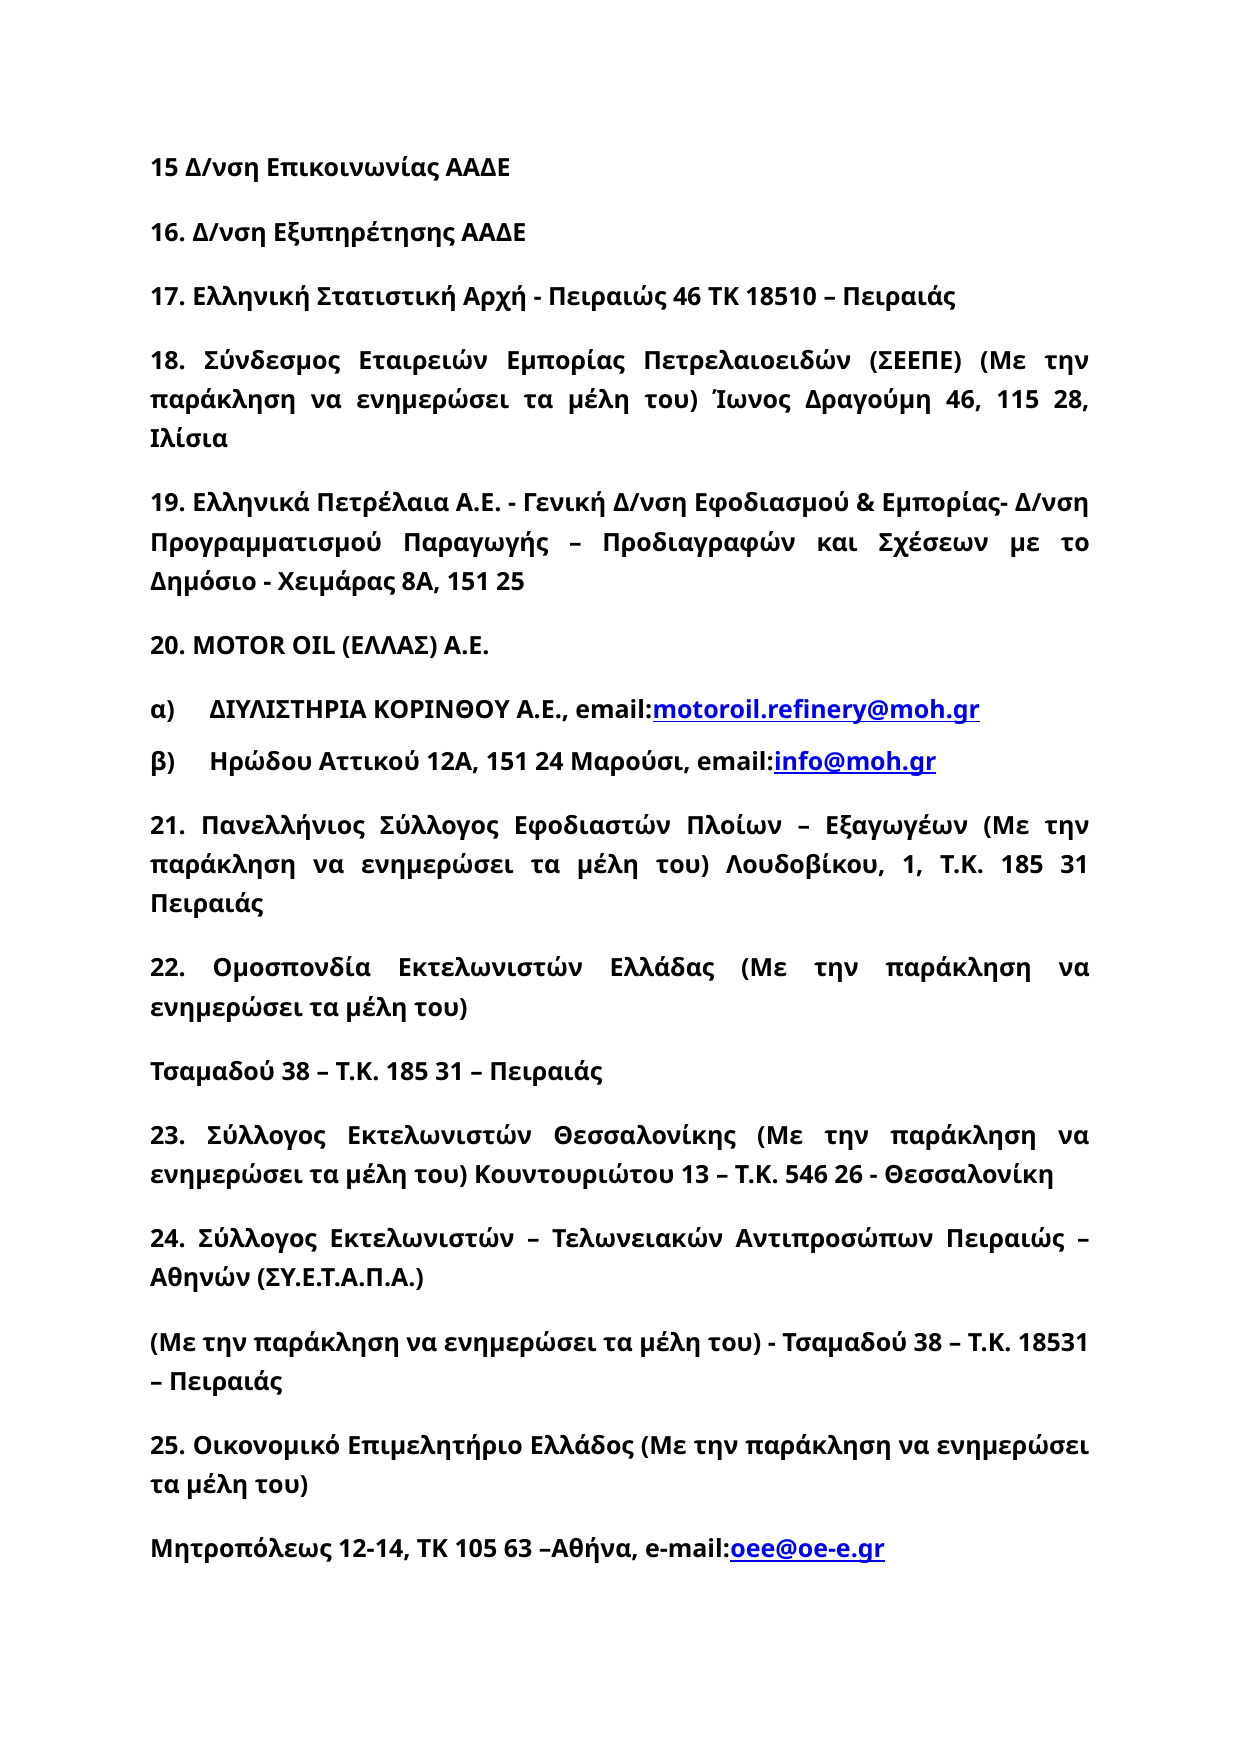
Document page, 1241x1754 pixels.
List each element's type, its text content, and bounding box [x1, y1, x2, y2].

list α) ΔΙΥΛΙΣΤΗΡΙΑ ΚΟΡΙΝΘΟΥ Α.Ε., email:motoroil.refinery@moh.gr [150, 692, 1090, 726]
text 20. MOTOR OIL (ΕΛΛΑΣ) Α.Ε. [150, 627, 1090, 662]
text 24. Σύλλογος Εκτελωνιστών – Τελωνειακών Αντιπροσώπων Πειραιώς – Αθηνών (ΣΥ.Ε.Τ.Α.Π.Α.) [150, 1221, 1090, 1294]
text 22. Ομοσπονδία Εκτελωνιστών Ελλάδας (Με την παράκληση να ενημερώσει τα μέλη του) [150, 950, 1090, 1023]
text Μητροπόλεως 12-14, ΤΚ 105 63 –Αθήνα, e-mail:oee@oe-e.gr [150, 1531, 1090, 1565]
text 19. Ελληνικά Πετρέλαια Α.Ε. - Γενική Δ/νση Εφοδιασμού & Εμπορίας- Δ/νση Προγραμματισμού Παραγωγής – Προδιαγραφών και Σχέσεων με το Δημόσιο - Χειμάρας 8Α, 151 25 [150, 485, 1090, 597]
text 23. Σύλλογος Εκτελωνιστών Θεσσαλονίκης (Με την παράκληση να ενημερώσει τα μέλη του) Κουντουριώτου 13 – Τ.Κ. 546 26 - Θεσσαλονίκη [150, 1117, 1090, 1191]
text 15 Δ/νση Επικοινωνίας ΑΑΔΕ [150, 150, 1090, 184]
text 18. Σύνδεσμος Εταιρειών Εμπορίας Πετρελαιοειδών (ΣΕΕΠΕ) (Με την παράκληση να ενημερώσει τα μέλη του) Ίωνος Δραγούμη 46, 115 28, Ιλίσια [150, 342, 1090, 455]
text 17. Ελληνική Στατιστική Αρχή - Πειραιώς 46 ΤΚ 18510 – Πειραιάς [150, 278, 1090, 312]
text (Με την παράκληση να ενημερώσει τα μέλη του) - Τσαμαδού 38 – Τ.Κ. 18531 – Πειραιάς [150, 1324, 1090, 1397]
text 21. Πανελλήνιος Σύλλογος Εφοδιαστών Πλοίων – Εξαγωγέων (Με την παράκληση να ενημερώσει τα μέλη του) Λουδοβίκου, 1, Τ.Κ. 185 31 Πειραιάς [150, 807, 1090, 920]
text 25. Οικονομικό Επιμελητήριο Ελλάδος (Με την παράκληση να ενημερώσει τα μέλη του) [150, 1427, 1090, 1501]
list β) Ηρώδου Αττικού 12Α, 151 24 Μαρούσι, email:info@moh.gr [150, 743, 1090, 777]
text Τσαμαδού 38 – Τ.Κ. 185 31 – Πειραιάς [150, 1053, 1090, 1087]
text 16. Δ/νση Εξυπηρέτησης ΑΑΔΕ [150, 214, 1090, 248]
